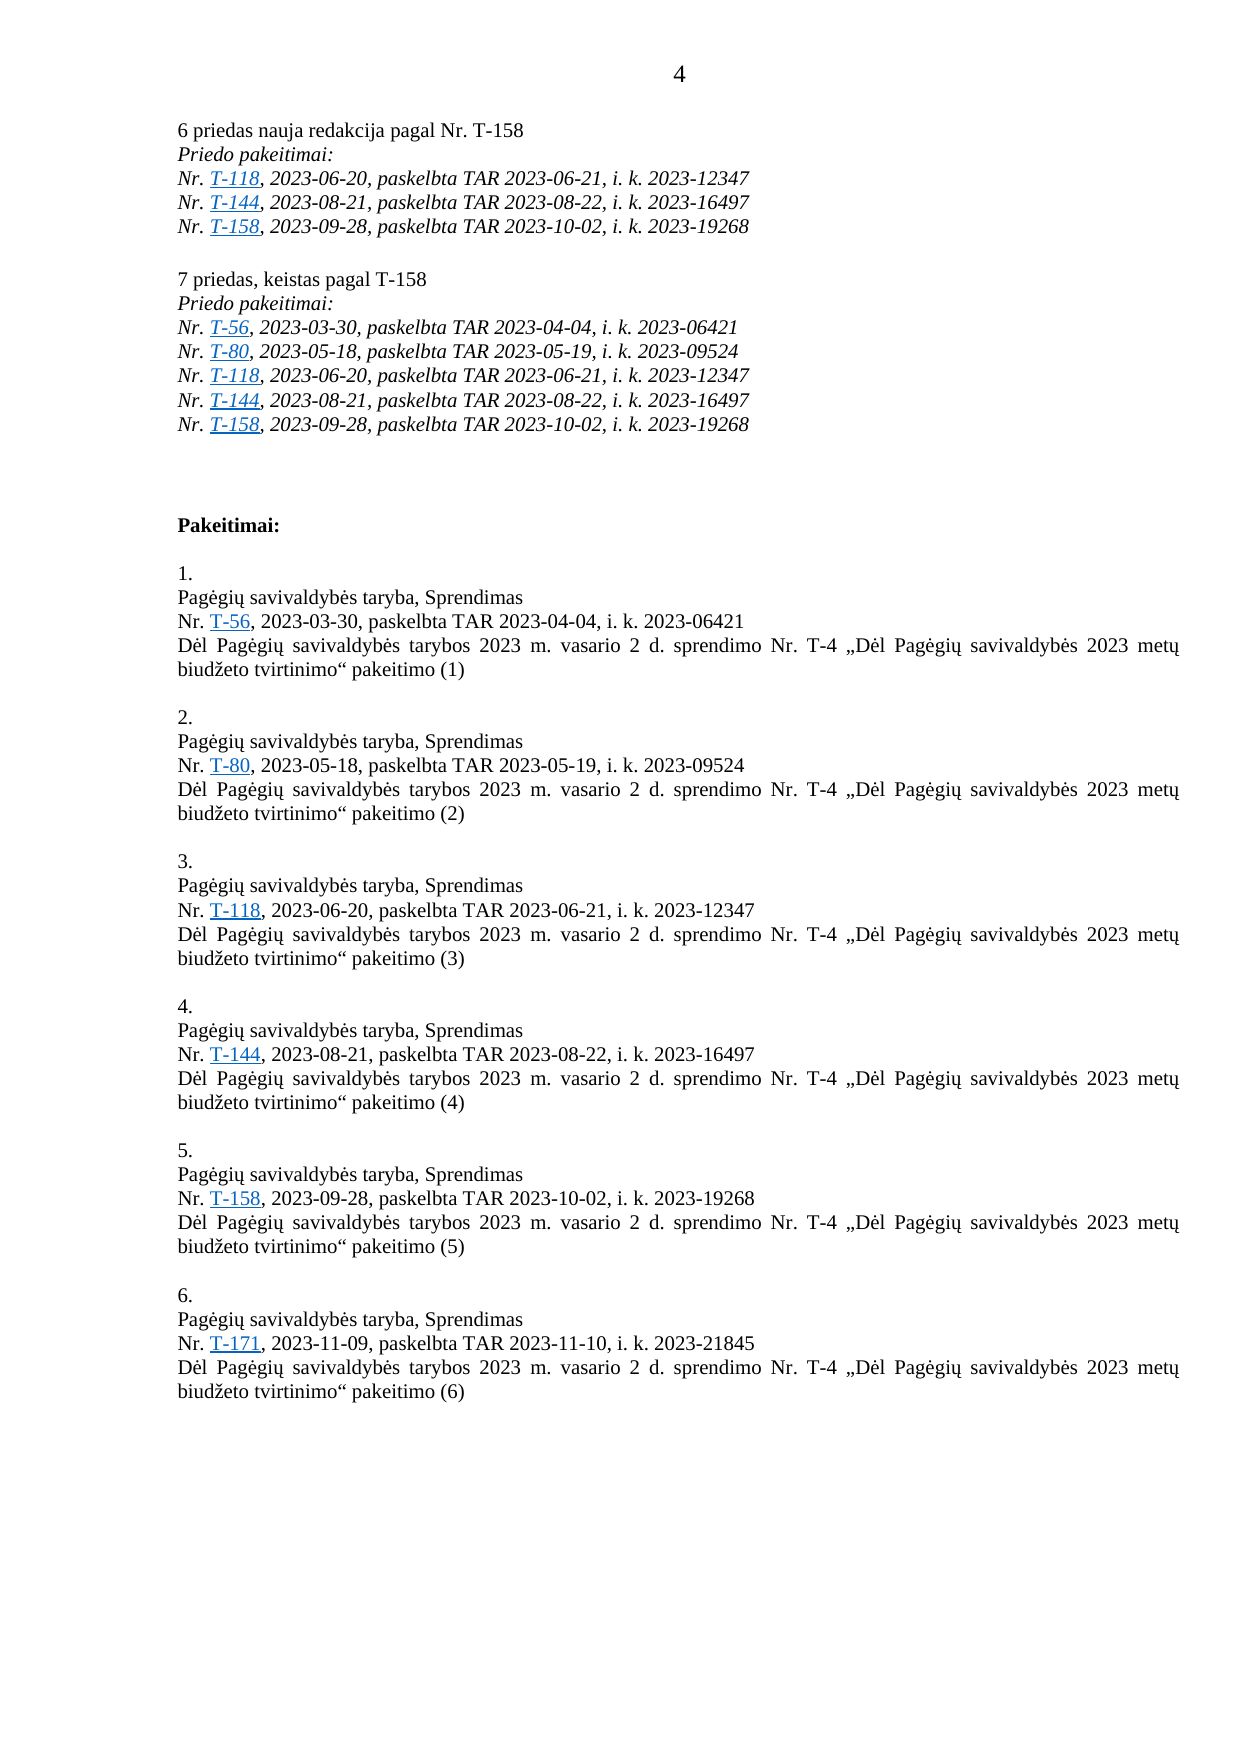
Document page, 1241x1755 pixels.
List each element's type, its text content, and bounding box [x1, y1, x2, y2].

text Priedo pakeitimai: [177, 142, 1181, 166]
text Pakeitimai: [177, 512, 1181, 537]
text Nr. T-144, 2023-08-21, paskelbta TAR 2023-08-22, i. k. 2023-16497 [177, 387, 1181, 412]
text 5. [177, 1138, 1181, 1162]
text 3. [177, 849, 1181, 873]
text Priedo pakeitimai: [177, 291, 1181, 315]
text Nr. T-171, 2023-11-09, paskelbta TAR 2023-11-10, i. k. 2023-21845 [177, 1331, 1181, 1355]
text Nr. T-56, 2023-03-30, paskelbta TAR 2023-04-04, i. k. 2023-06421 [177, 609, 1181, 633]
text Pagėgių savivaldybės taryba, Sprendimas [177, 585, 1181, 609]
text 7 priedas, keistas pagal T-158 [177, 267, 1181, 291]
text Nr. T-80, 2023-05-18, paskelbta TAR 2023-05-19, i. k. 2023-09524 [177, 339, 1181, 363]
text Pagėgių savivaldybės taryba, Sprendimas [177, 729, 1181, 753]
text Nr. T-80, 2023-05-18, paskelbta TAR 2023-05-19, i. k. 2023-09524 [177, 753, 1181, 777]
text 1. [177, 561, 1181, 585]
text Dėl Pagėgių savivaldybės tarybos 2023 m. vasario 2 d. sprendimo Nr. T-4 „Dėl Pagėgių savivaldybės 2023 metų biudžeto tvirtinimo“ pakeitimo (2) [177, 777, 1181, 825]
text Pagėgių savivaldybės taryba, Sprendimas [177, 1162, 1181, 1186]
text Nr. T-144, 2023-08-21, paskelbta TAR 2023-08-22, i. k. 2023-16497 [177, 190, 1181, 214]
text Dėl Pagėgių savivaldybės tarybos 2023 m. vasario 2 d. sprendimo Nr. T-4 „Dėl Pagėgių savivaldybės 2023 metų biudžeto tvirtinimo“ pakeitimo (1) [177, 633, 1181, 681]
text 6 priedas nauja redakcija pagal Nr. T-158 [177, 118, 1181, 142]
text Pagėgių savivaldybės taryba, Sprendimas [177, 873, 1181, 897]
text Nr. T-118, 2023-06-20, paskelbta TAR 2023-06-21, i. k. 2023-12347 [177, 897, 1181, 922]
text Nr. T-56, 2023-03-30, paskelbta TAR 2023-04-04, i. k. 2023-06421 [177, 315, 1181, 339]
text Nr. T-158, 2023-09-28, paskelbta TAR 2023-10-02, i. k. 2023-19268 [177, 1186, 1181, 1210]
text Nr. T-158, 2023-09-28, paskelbta TAR 2023-10-02, i. k. 2023-19268 [177, 214, 1181, 238]
text 4. [177, 994, 1181, 1018]
text Dėl Pagėgių savivaldybės tarybos 2023 m. vasario 2 d. sprendimo Nr. T-4 „Dėl Pagėgių savivaldybės 2023 metų biudžeto tvirtinimo“ pakeitimo (3) [177, 922, 1181, 970]
text Pagėgių savivaldybės taryba, Sprendimas [177, 1018, 1181, 1042]
text Nr. T-118, 2023-06-20, paskelbta TAR 2023-06-21, i. k. 2023-12347 [177, 166, 1181, 190]
text 2. [177, 705, 1181, 729]
text Nr. T-118, 2023-06-20, paskelbta TAR 2023-06-21, i. k. 2023-12347 [177, 363, 1181, 387]
text Nr. T-158, 2023-09-28, paskelbta TAR 2023-10-02, i. k. 2023-19268 [177, 412, 1181, 436]
text 6. [177, 1282, 1181, 1307]
text Nr. T-144, 2023-08-21, paskelbta TAR 2023-08-22, i. k. 2023-16497 [177, 1042, 1181, 1066]
text Dėl Pagėgių savivaldybės tarybos 2023 m. vasario 2 d. sprendimo Nr. T-4 „Dėl Pagėgių savivaldybės 2023 metų biudžeto tvirtinimo“ pakeitimo (6) [177, 1355, 1181, 1403]
text Dėl Pagėgių savivaldybės tarybos 2023 m. vasario 2 d. sprendimo Nr. T-4 „Dėl Pagėgių savivaldybės 2023 metų biudžeto tvirtinimo“ pakeitimo (4) [177, 1066, 1181, 1114]
text Pagėgių savivaldybės taryba, Sprendimas [177, 1307, 1181, 1331]
text Dėl Pagėgių savivaldybės tarybos 2023 m. vasario 2 d. sprendimo Nr. T-4 „Dėl Pagėgių savivaldybės 2023 metų biudžeto tvirtinimo“ pakeitimo (5) [177, 1210, 1181, 1258]
